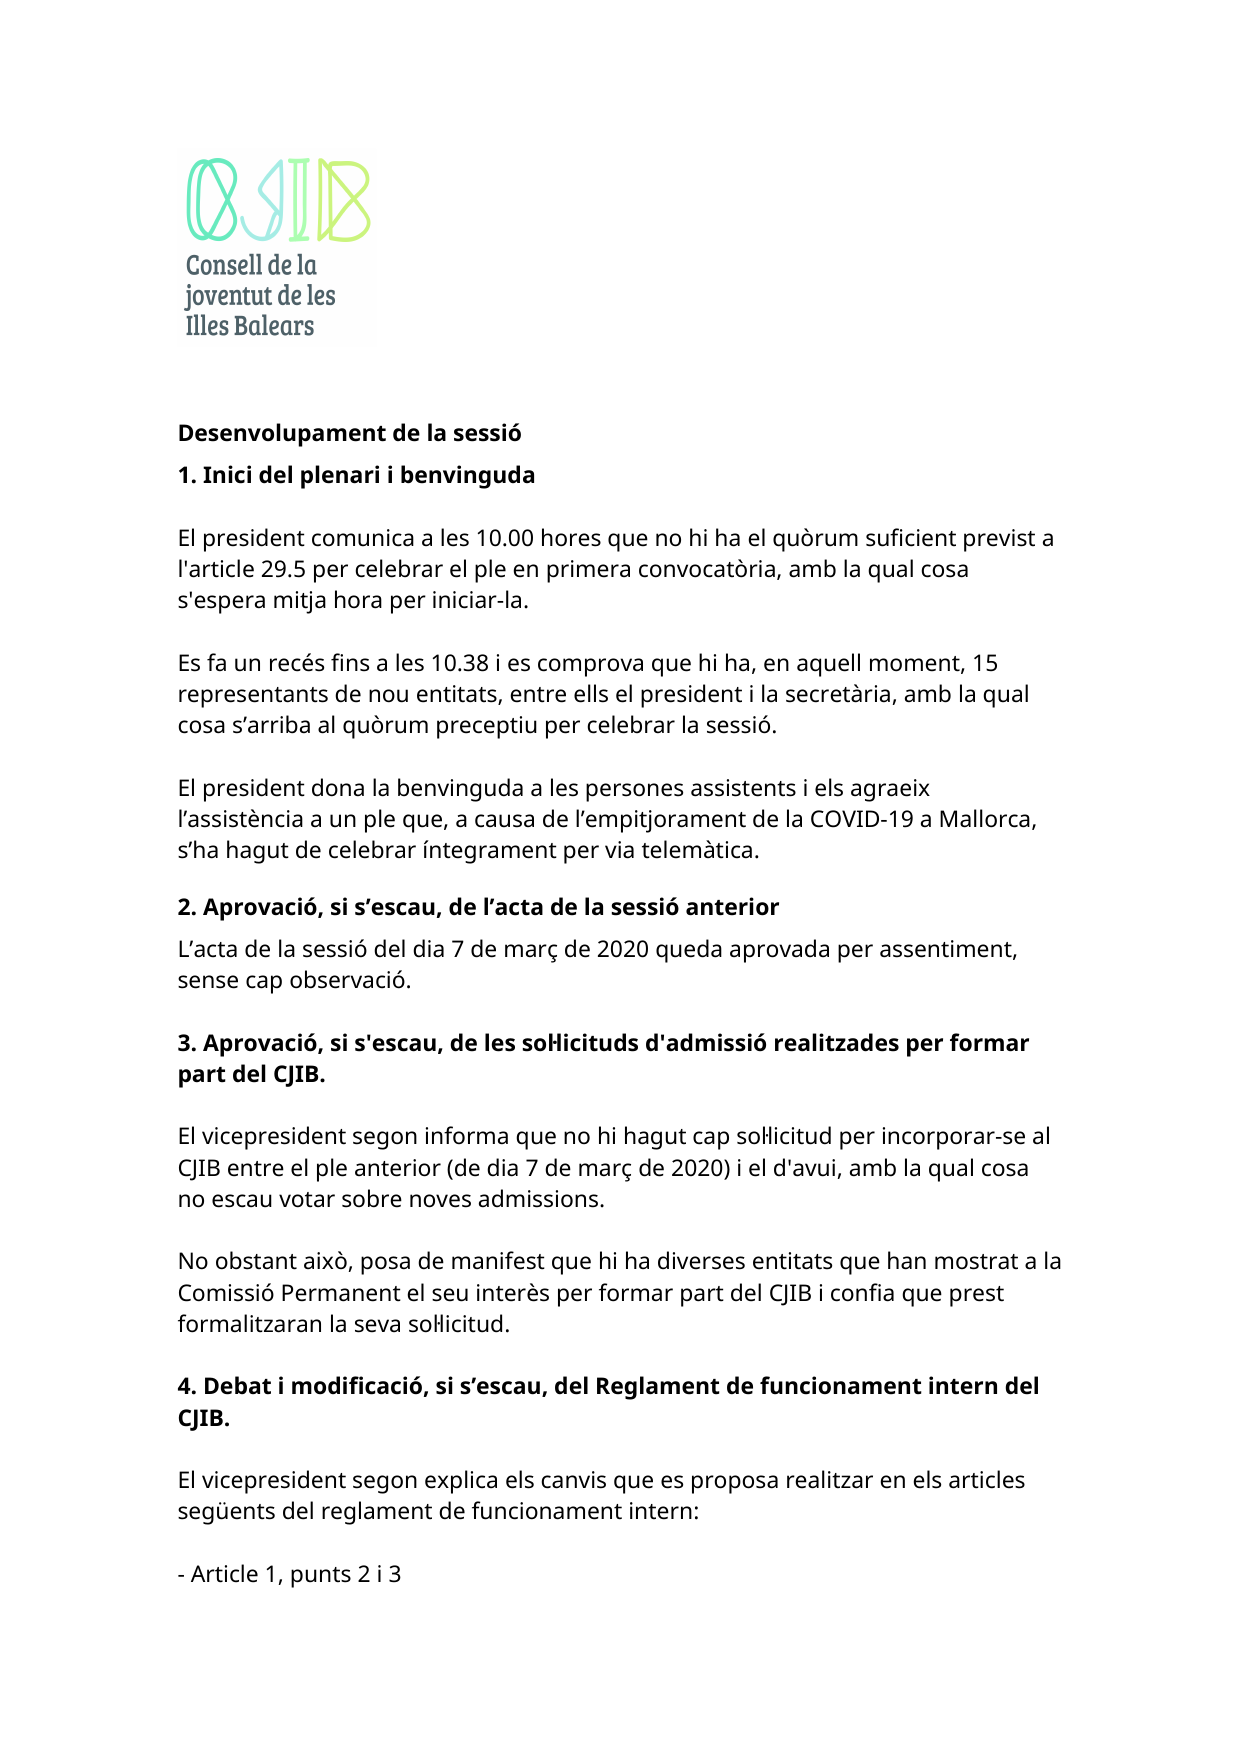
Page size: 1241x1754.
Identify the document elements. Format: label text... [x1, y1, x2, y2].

text El president comunica a les 10.00 hores que no hi ha el quòrum suficient previst a l'article 29.5 per celebrar el ple en primera convocatòria, amb la qual cosa s'espera mitja hora per iniciar-la. [177, 522, 1063, 616]
text No obstant això, posa de manifest que hi ha diverses entitats que han mostrat a la Comissió Permanent el seu interès per formar part del CJIB i confia que prest formalitzaran la seva sol·licitud. [177, 1245, 1063, 1339]
text 4. Debat i modificació, si s’escau, del Reglament de funcionament intern del CJIB. [177, 1370, 1063, 1433]
text L’acta de la sessió del dia 7 de març de 2020 queda aprovada per assentiment, sense cap observació. [177, 933, 1063, 995]
text 1. Inici del plenari i benvinguda [177, 459, 1063, 491]
subtitle Desenvolupament de la sessió [177, 417, 1063, 448]
text El vicepresident segon informa que no hi hagut cap sol·licitud per incorporar-se al CJIB entre el ple anterior (de dia 7 de març de 2020) i el d'avui, amb la qual cosa no escau votar sobre noves admissions. [177, 1120, 1063, 1214]
text 3. Aprovació, si s'escau, de les sol·licituds d'admissió realitzades per formar part del CJIB. [177, 1027, 1063, 1089]
text El president dona la benvinguda a les persones assistents i els agraeix l’assistència a un ple que, a causa de l’empitjorament de la COVID-19 a Mallorca, s’ha hagut de celebrar íntegrament per via telemàtica. [177, 772, 1063, 866]
text Es fa un recés fins a les 10.38 i es comprova que hi ha, en aquell moment, 15 representants de nou entitats, entre ells el president i la secretària, amb la qual cosa s’arriba al quòrum preceptiu per celebrar la sessió. [177, 647, 1063, 741]
picture [177, 148, 377, 347]
subtitle 2. Aprovació, si s’escau, de l’acta de la sessió anterior [177, 891, 1063, 922]
text El vicepresident segon explica els canvis que es proposa realitzar en els articles següents del reglament de funcionament intern: [177, 1464, 1063, 1527]
text - Article 1, punts 2 i 3 [177, 1558, 1063, 1589]
